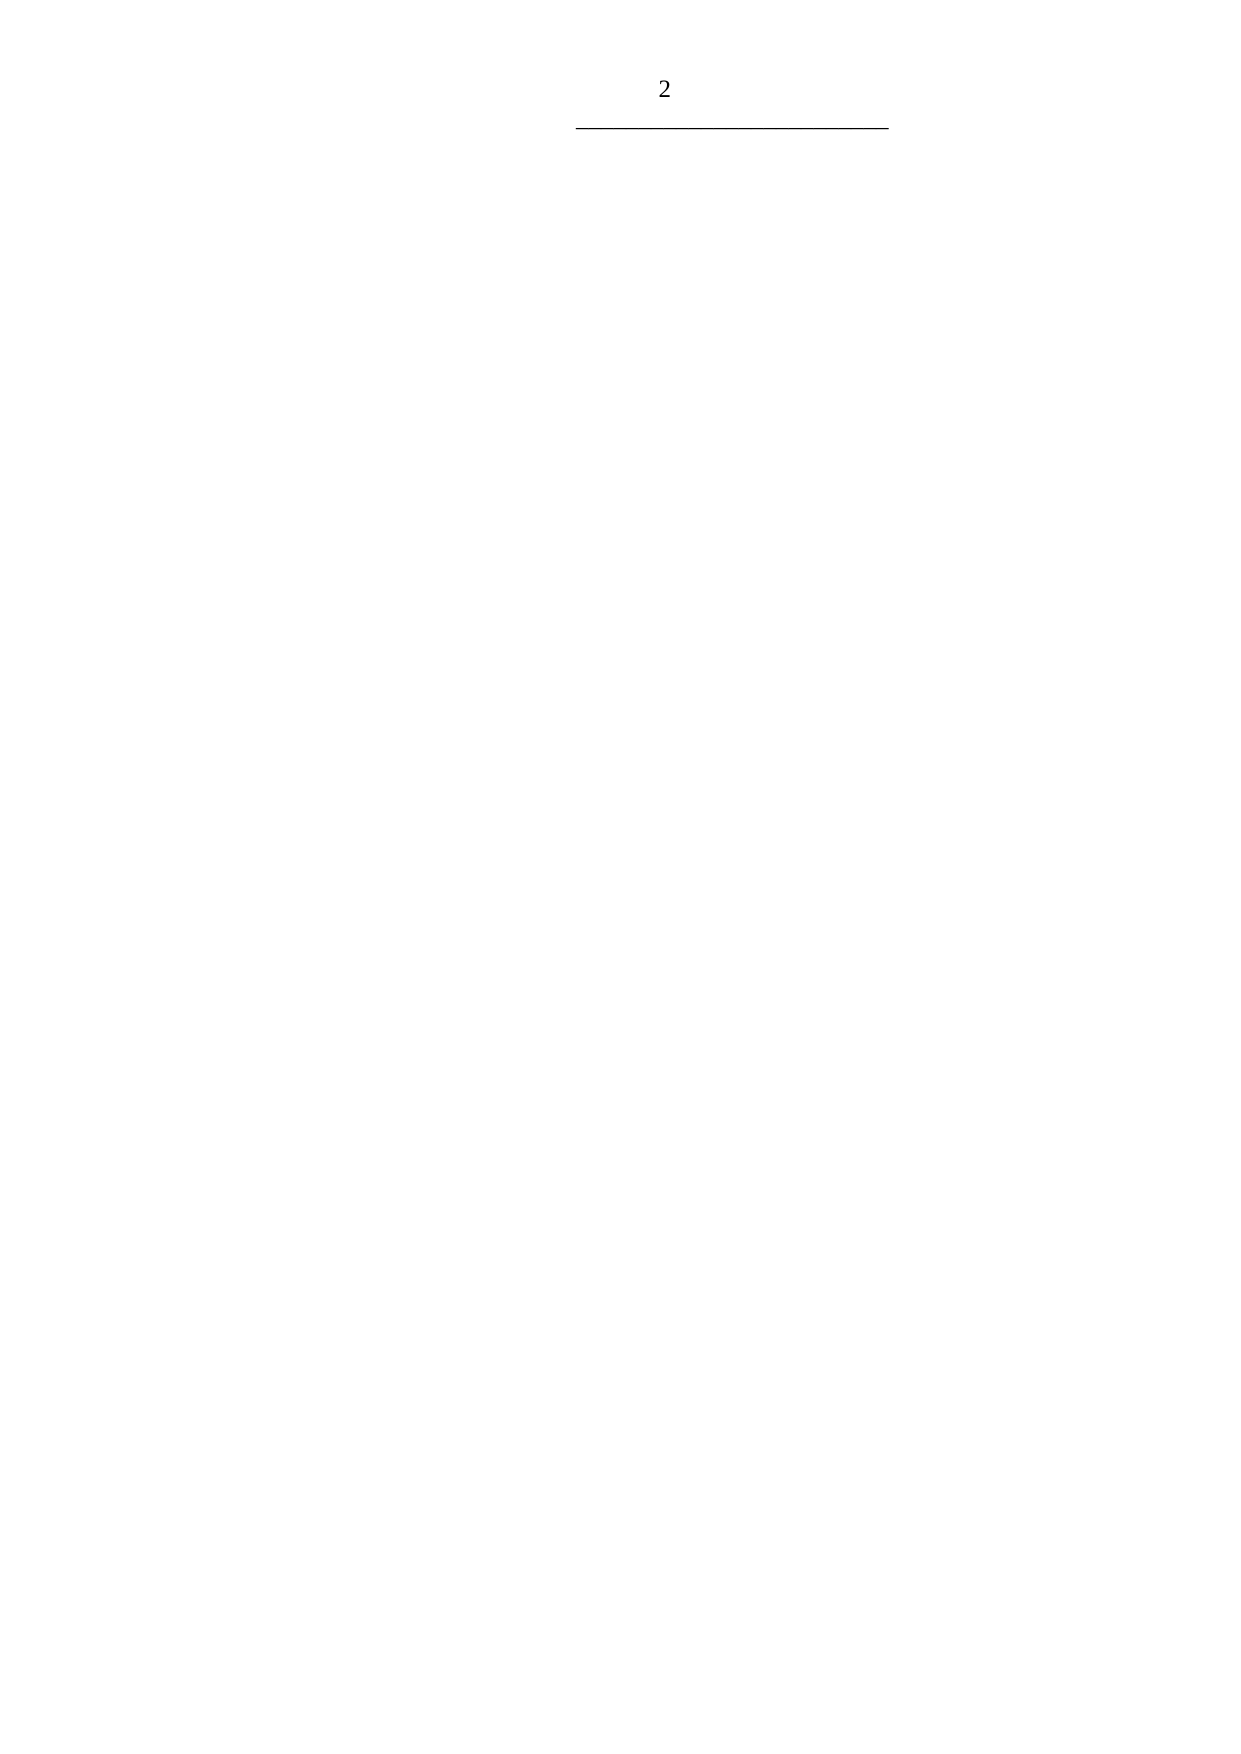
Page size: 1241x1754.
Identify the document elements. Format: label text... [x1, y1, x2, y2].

text _________________________ [312, 103, 1152, 132]
